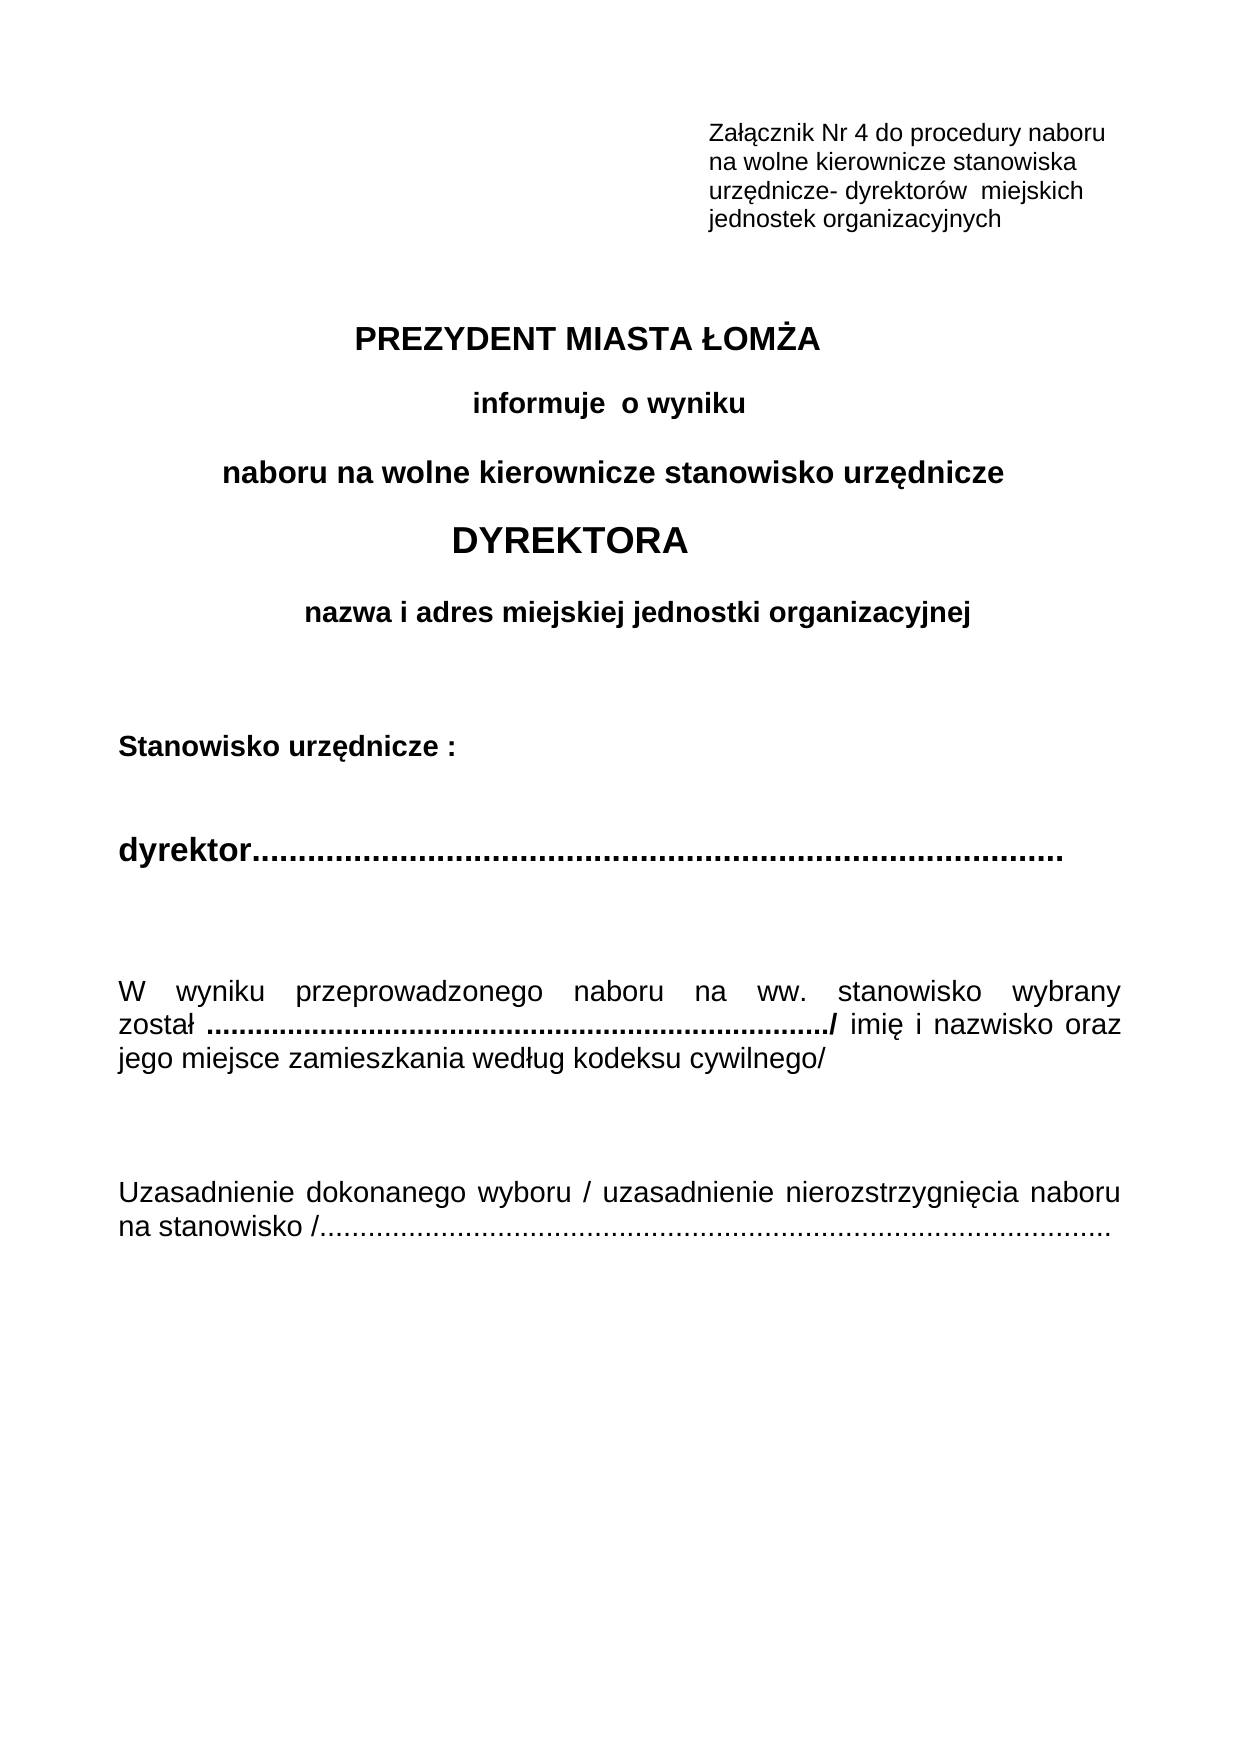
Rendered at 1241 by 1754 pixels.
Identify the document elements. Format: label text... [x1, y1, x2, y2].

text Uzasadnienie dokonanego wyboru / uzasadnienie nierozstrzygnięcia naboru na stanowisko /.................................................................................................. [118, 1175, 1122, 1242]
text Stanowisko urzędnicze : [118, 729, 1122, 763]
text urzędnicze- dyrektorów miejskich [118, 176, 1122, 204]
text naboru na wolne kierownicze stanowisko urzędnicze [118, 454, 1122, 489]
text informuje o wyniku [118, 387, 1122, 420]
text Załącznik Nr 4 do procedury naboru [118, 118, 1122, 147]
text nazwa i adres miejskiej jednostki organizacyjnej [118, 595, 1122, 628]
text jednostek organizacyjnych [118, 204, 1122, 233]
text W wyniku przeprowadzonego naboru na ww. stanowisko wybrany został ............................................................................./ imię i nazwisko oraz jego miejsce zamieszkania według kodeksu cywilnego/ [118, 974, 1122, 1074]
text dyrektor........................................................................................ [118, 830, 1122, 868]
text na wolne kierownicze stanowiska [118, 147, 1122, 176]
text PREZYDENT MIASTA ŁOMŻA [118, 319, 1122, 358]
text DYREKTORA [118, 518, 1122, 561]
